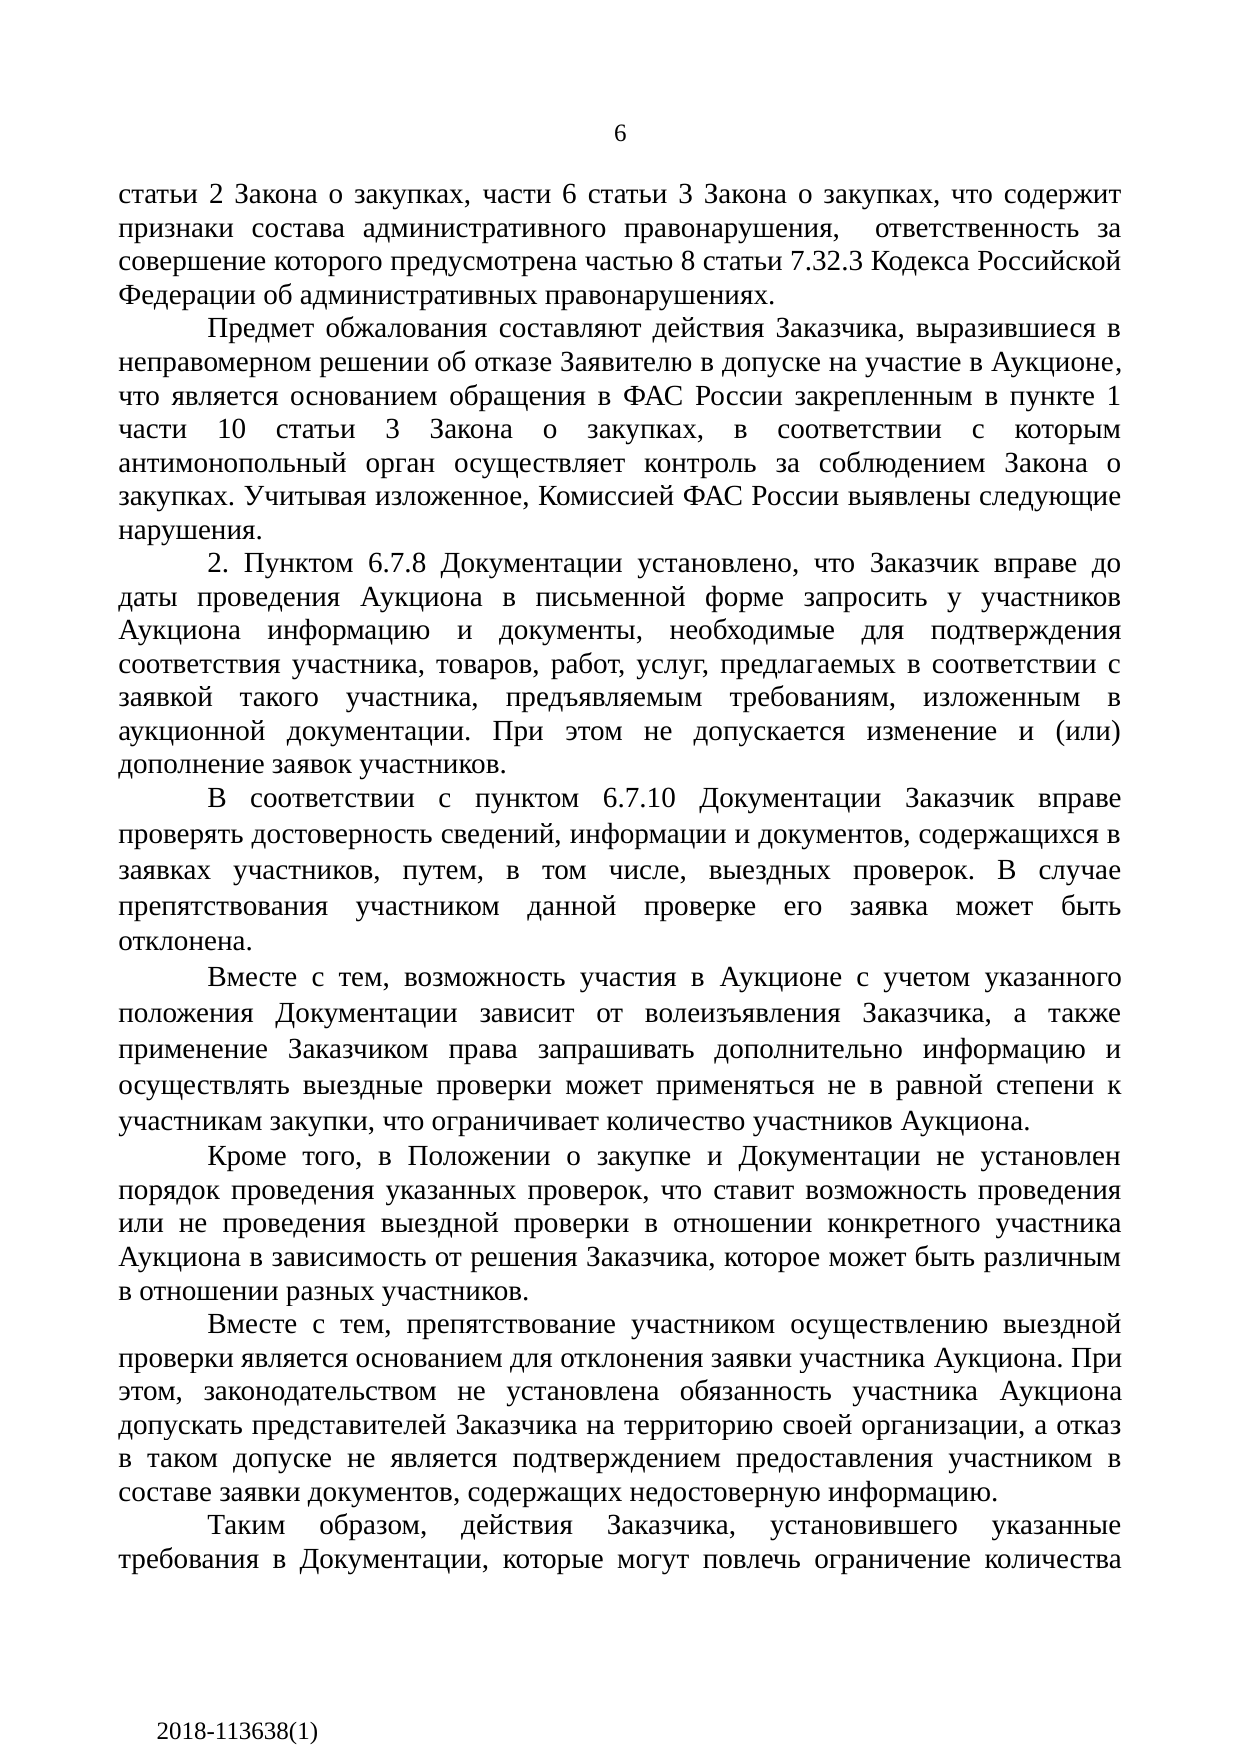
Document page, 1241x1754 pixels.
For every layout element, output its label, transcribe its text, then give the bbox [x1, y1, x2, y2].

text статьи 2 Закона о закупках, части 6 статьи 3 Закона о закупках, что содержит признаки состава административного правонарушения, ответственность за совершение которого предусмотрена частью 8 статьи 7.32.3 Кодекса Российской Федерации об административных правонарушениях. [118, 176, 1122, 311]
text Кроме того, в Положении о закупке и Документации не установлен порядок проведения указанных проверок, что ставит возможность проведения или не проведения выездной проверки в отношении конкретного участника Аукциона в зависимость от решения Заказчика, которое может быть различным в отношении разных участников. [118, 1138, 1122, 1306]
text Таким образом, действия Заказчика, установившего указанные требования в Документации, которые могут повлечь ограничение количества [118, 1507, 1122, 1574]
text 2. Пунктом 6.7.8 Документации установлено, что Заказчик вправе до даты проведения Аукциона в письменной форме запросить у участников Аукциона информацию и документы, необходимые для подтверждения соответствия участника, товаров, работ, услуг, предлагаемых в соответствии с заявкой такого участника, предъявляемым требованиям, изложенным в аукционной документации. При этом не допускается изменение и (или) дополнение заявок участников. [118, 545, 1122, 780]
text Предмет обжалования составляют действия Заказчика, выразившиеся в неправомерном решении об отказе Заявителю в допуске на участие в Аукционе, что является основанием обращения в ФАС России закрепленным в пункте 1 части 10 статьи 3 Закона о закупках, в соответствии с которым антимонопольный орган осуществляет контроль за соблюдением Закона о закупках. Учитывая изложенное, Комиссией ФАС России выявлены следующие нарушения. [118, 311, 1122, 545]
text Вместе с тем, возможность участия в Аукционе с учетом указанного положения Документации зависит от волеизъявления Заказчика, а также применение Заказчиком права запрашивать дополнительно информацию и осуществлять выездные проверки может применяться не в равной степени к участникам закупки, что ограничивает количество участников Аукциона. [118, 959, 1122, 1136]
text Вместе с тем, препятствование участником осуществлению выездной проверки является основанием для отклонения заявки участника Аукциона. При этом, законодательством не установлена обязанность участника Аукциона допускать представителей Заказчика на территорию своей организации, а отказ в таком допуске не является подтверждением предоставления участником в составе заявки документов, содержащих недостоверную информацию. [118, 1306, 1122, 1507]
text В соответствии с пунктом 6.7.10 Документации Заказчик вправе проверять достоверность сведений, информации и документов, содержащихся в заявках участников, путем, в том числе, выездных проверок. В случае препятствования участником данной проверке его заявка может быть отклонена. [118, 780, 1122, 957]
